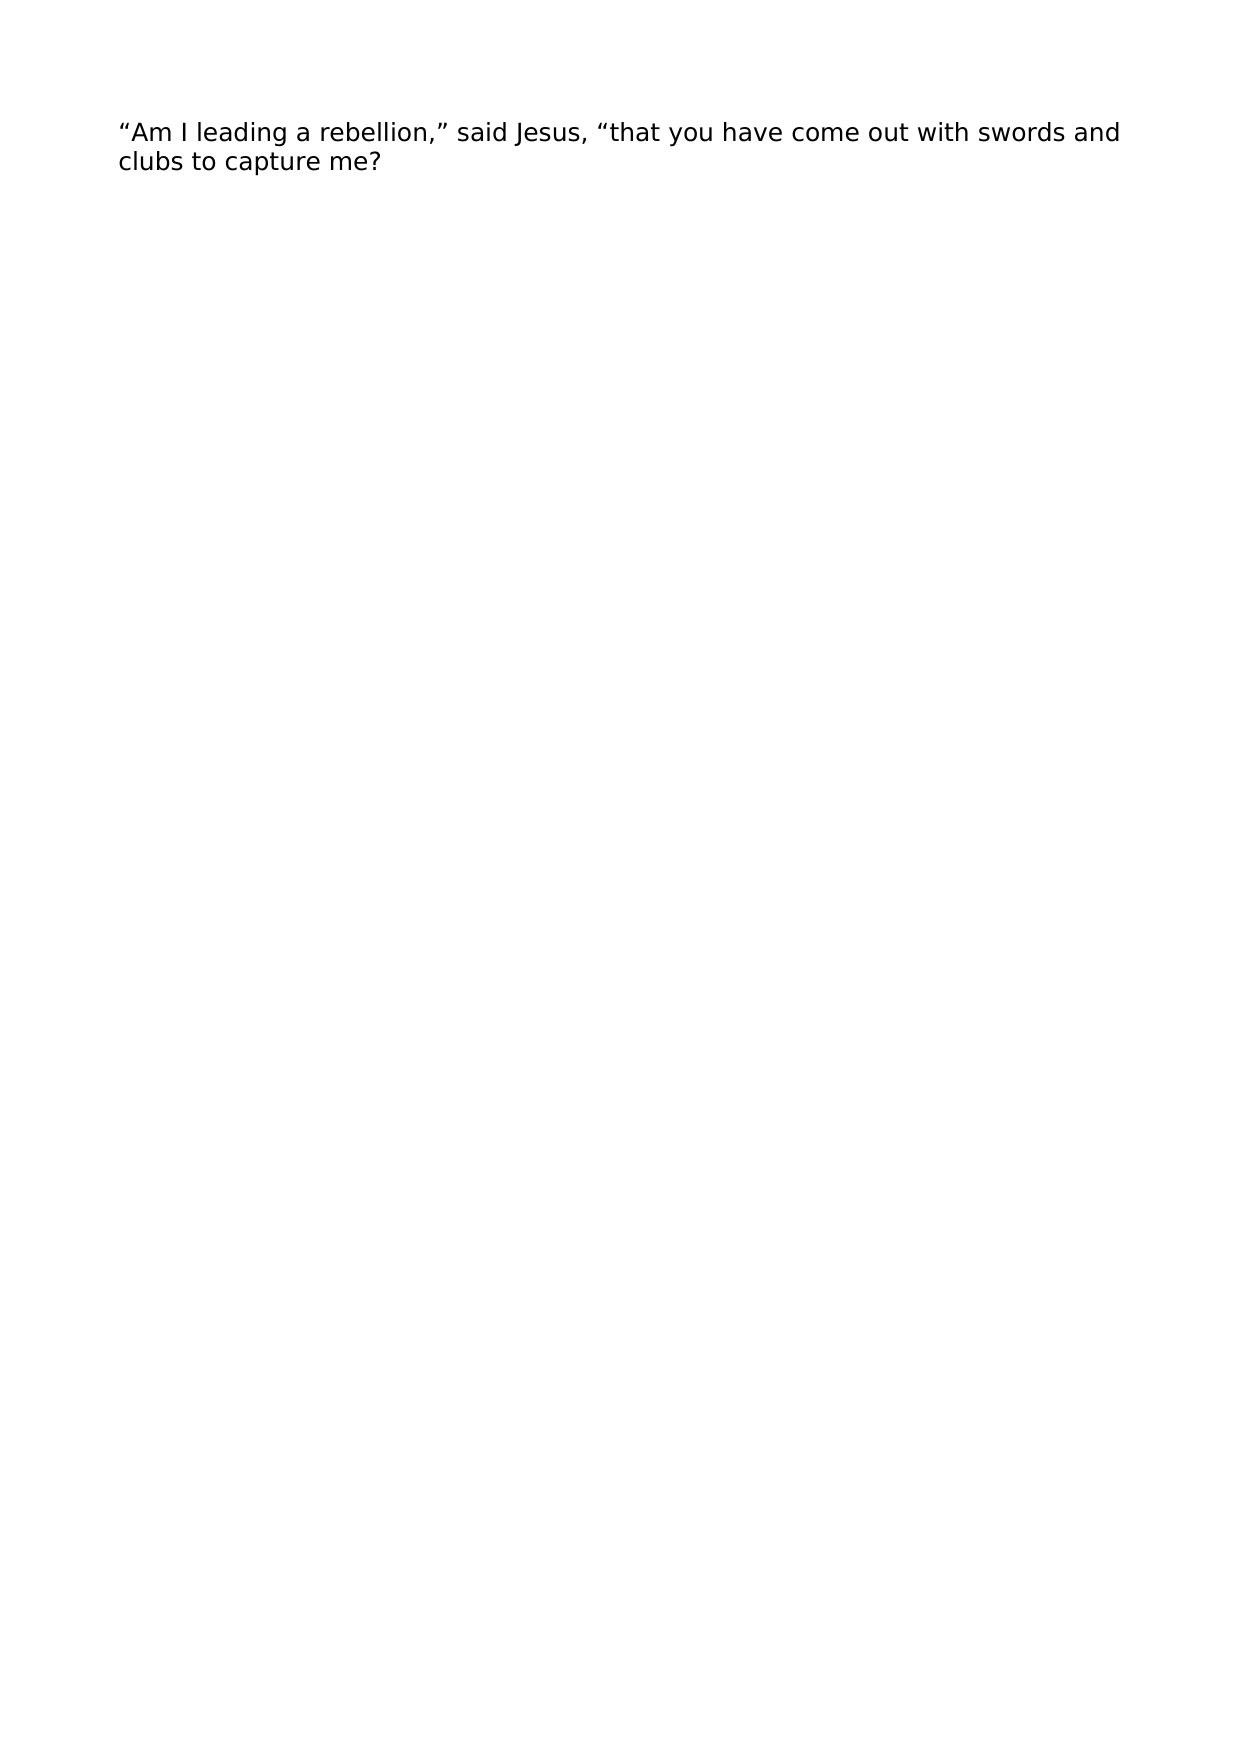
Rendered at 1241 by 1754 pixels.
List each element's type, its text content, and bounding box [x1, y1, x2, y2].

text “Am I leading a rebellion,” said Jesus, “that you have come out with swords and clubs to capture me? [118, 118, 1122, 176]
